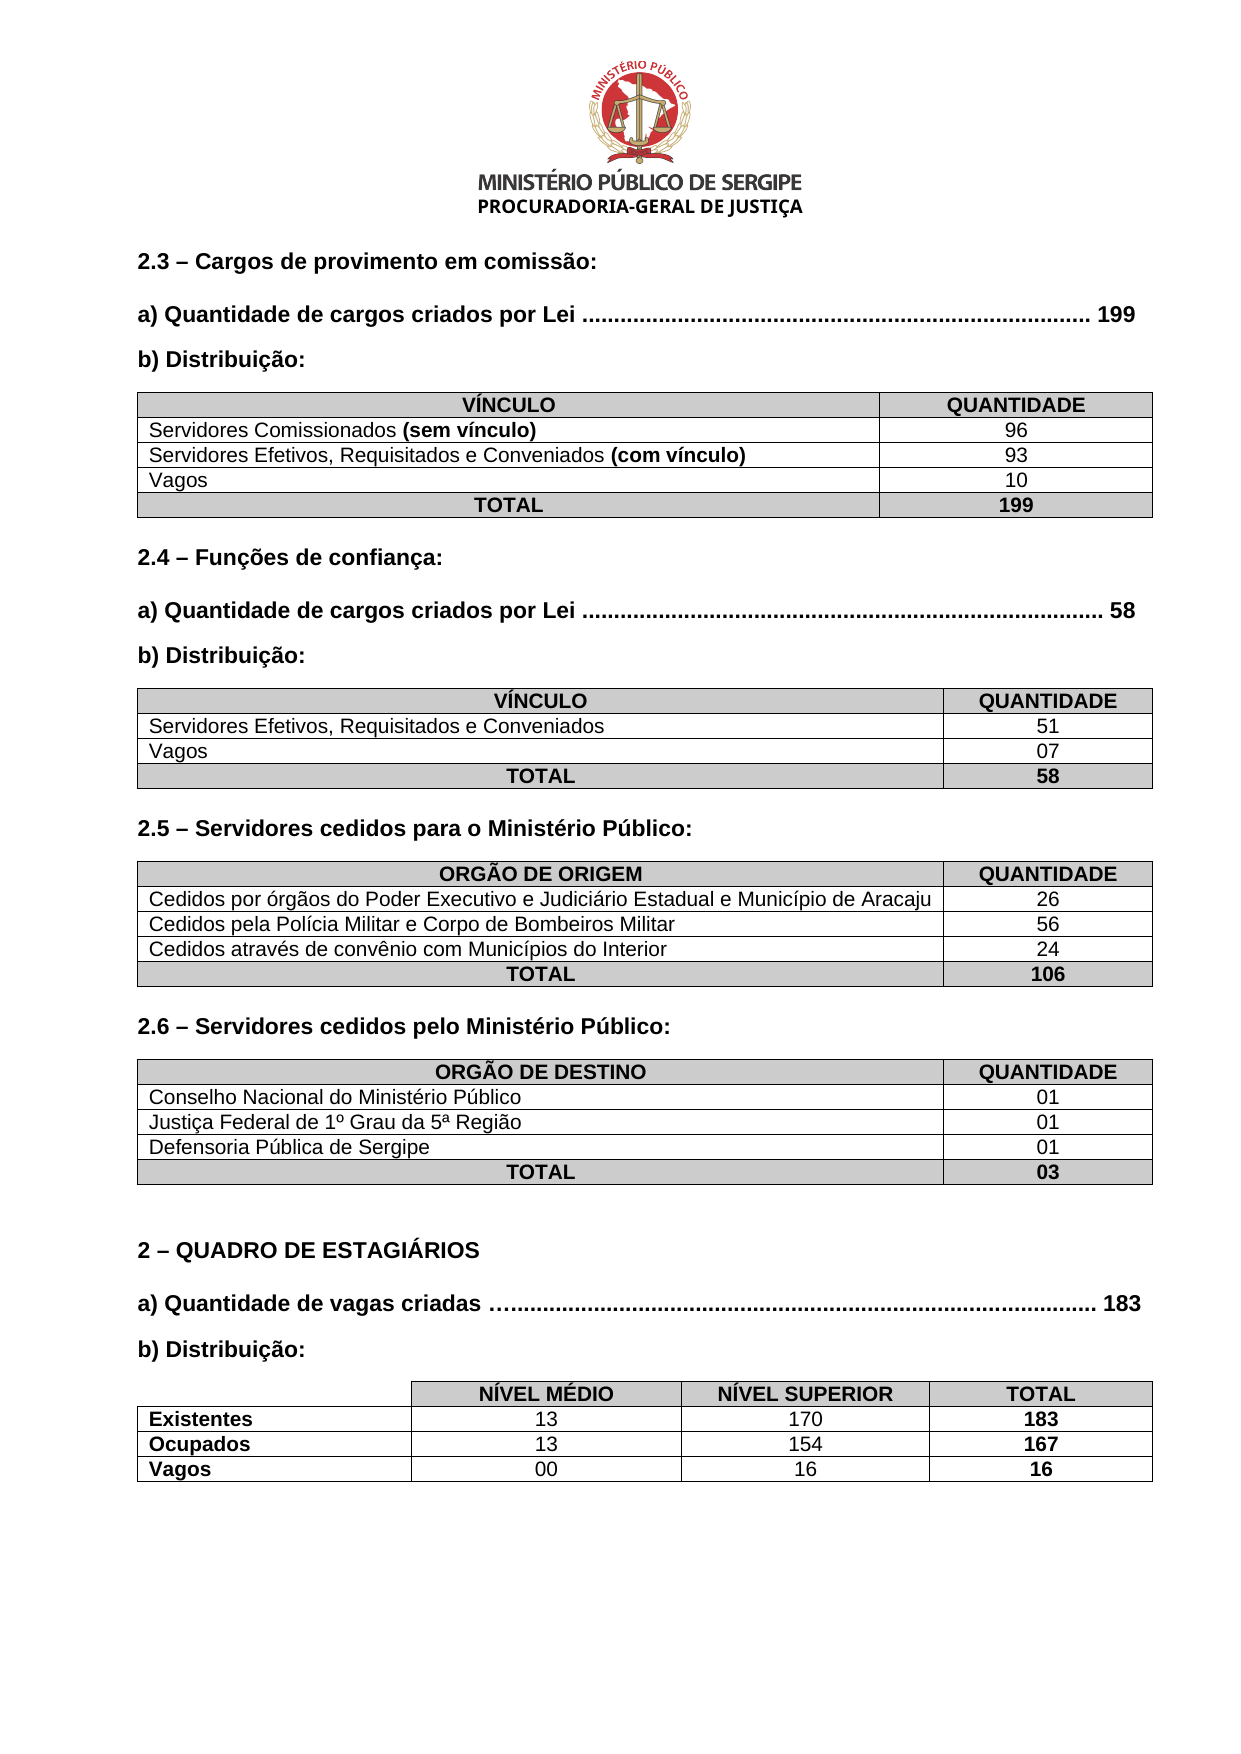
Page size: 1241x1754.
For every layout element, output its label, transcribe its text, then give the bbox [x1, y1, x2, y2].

table_cell 00 [412, 1457, 681, 1481]
table_cell TOTAL [138, 764, 943, 788]
table_cell 01 [944, 1110, 1152, 1134]
text 2.6 – Servidores cedidos pelo Ministério Público: [137, 1013, 1142, 1039]
table_cell Servidores Comissionados (sem vínculo) [138, 418, 879, 442]
table_cell Servidores Efetivos, Requisitados e Conveniados [138, 714, 943, 738]
table_cell 01 [944, 1135, 1152, 1159]
text 2 – QUADRO DE ESTAGIÁRIOS [137, 1237, 1142, 1264]
text b) Distribuição: [137, 1336, 1142, 1362]
table_cell 13 [412, 1432, 681, 1456]
table_cell 170 [682, 1407, 929, 1431]
text 2.3 – Cargos de provimento em comissão: [137, 248, 1142, 274]
table_header VÍNCULO [138, 393, 879, 417]
table_header VÍNCULO [138, 689, 943, 713]
table_cell Conselho Nacional do Ministério Público [138, 1085, 943, 1109]
table_cell 01 [944, 1085, 1152, 1109]
table_cell 16 [682, 1457, 929, 1481]
table_cell Existentes [138, 1407, 411, 1431]
table_header QUANTIDADE [944, 689, 1152, 713]
text 2.4 – Funções de confiança: [137, 544, 1142, 571]
table_cell 93 [880, 443, 1152, 467]
table_cell 183 [930, 1407, 1152, 1431]
text a) Quantidade de cargos criados por Lei .................................................................................. 58 [137, 597, 1142, 623]
table_cell 154 [682, 1432, 929, 1456]
table_cell TOTAL [138, 1160, 943, 1184]
table_header TOTAL [930, 1382, 1152, 1406]
picture [478, 61, 802, 194]
table_cell 07 [944, 739, 1152, 763]
table_cell 13 [412, 1407, 681, 1431]
table_cell Defensoria Pública de Sergipe [138, 1135, 943, 1159]
text a) Quantidade de cargos criados por Lei ................................................................................ 199 [137, 301, 1142, 327]
table_cell 167 [930, 1432, 1152, 1456]
table_cell TOTAL [138, 962, 943, 986]
table_header NÍVEL SUPERIOR [682, 1382, 929, 1406]
table_cell TOTAL [138, 493, 879, 517]
table_cell 03 [944, 1160, 1152, 1184]
table_cell 51 [944, 714, 1152, 738]
table_cell Vagos [138, 739, 943, 763]
text b) Distribuição: [137, 642, 1142, 669]
table_cell 106 [944, 962, 1152, 986]
table_cell Ocupados [138, 1432, 411, 1456]
text 2.5 – Servidores cedidos para o Ministério Público: [137, 815, 1142, 842]
table_header ORGÃO DE ORIGEM [138, 862, 943, 886]
table_cell Servidores Efetivos, Requisitados e Conveniados (com vínculo) [138, 443, 879, 467]
table_header QUANTIDADE [944, 1060, 1152, 1084]
table_cell 10 [880, 468, 1152, 492]
table_cell 56 [944, 912, 1152, 936]
table_cell 16 [930, 1457, 1152, 1481]
table_header QUANTIDADE [880, 393, 1152, 417]
table_cell Cedidos pela Polícia Militar e Corpo de Bombeiros Militar [138, 912, 943, 936]
table_cell 199 [880, 493, 1152, 517]
table_cell 24 [944, 937, 1152, 961]
table_cell 96 [880, 418, 1152, 442]
table_cell 58 [944, 764, 1152, 788]
table_cell Vagos [138, 1457, 411, 1481]
table_header QUANTIDADE [944, 862, 1152, 886]
table_cell 26 [944, 887, 1152, 911]
table_header [138, 1382, 411, 1406]
table_cell Cedidos por órgãos do Poder Executivo e Judiciário Estadual e Município de Aracaju [138, 887, 943, 911]
table_header NÍVEL MÉDIO [412, 1382, 681, 1406]
text a) Quantidade de vagas criadas …............................................................................................ 183 [137, 1290, 1142, 1317]
table_cell Vagos [138, 468, 879, 492]
table_cell Cedidos através de convênio com Municípios do Interior [138, 937, 943, 961]
text b) Distribuição: [137, 346, 1142, 373]
table_header ORGÃO DE DESTINO [138, 1060, 943, 1084]
table_cell Justiça Federal de 1º Grau da 5ª Região [138, 1110, 943, 1134]
